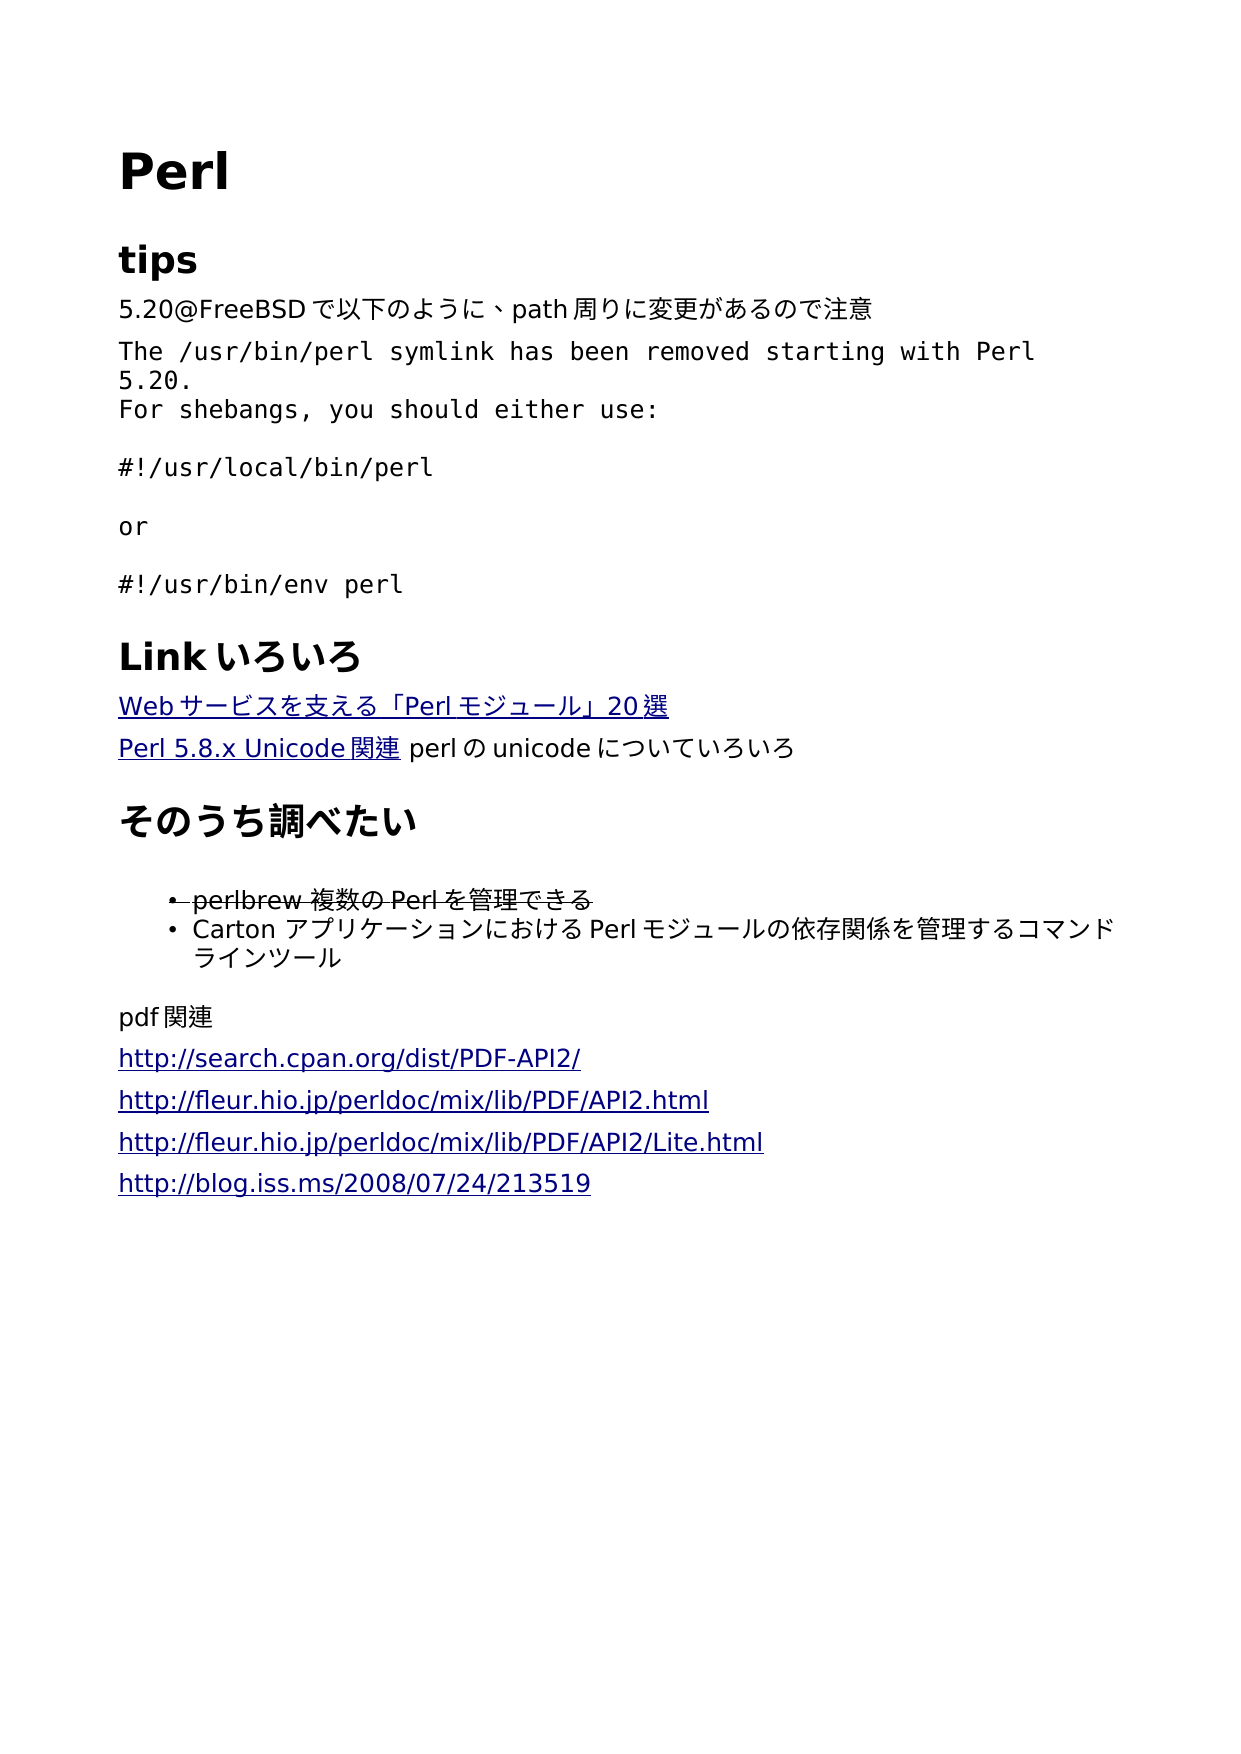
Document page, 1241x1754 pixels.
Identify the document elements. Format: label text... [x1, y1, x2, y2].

text http://blog.iss.ms/2008/07/24/213519 [118, 1170, 1122, 1199]
text Webサービスを支える「Perlモジュール」20選 [118, 692, 1122, 721]
subtitle tips [118, 239, 1122, 282]
subtitle Linkいろいろ [118, 636, 1122, 679]
text http://fleur.hio.jp/perldoc/mix/lib/PDF/API2/Lite.html [118, 1128, 1122, 1157]
text pdf関連 [118, 1003, 1122, 1032]
list Carton アプリケーションにおけるPerlモジュールの依存関係を管理するコマンドラインツール [177, 915, 1122, 973]
text 5.20@FreeBSDで以下のように、path周りに変更があるので注意 [118, 295, 1122, 324]
subtitle そのうち調べたい [118, 800, 1122, 844]
text The /usr/bin/perl symlink has been removed starting with Perl 5.20. For shebangs, you should either use: #!/usr/local/bin/perl or #!/usr/bin/env perl [118, 337, 1122, 599]
list perlbrew 複数のPerlを管理できる [177, 886, 1122, 915]
text http://search.cpan.org/dist/PDF-API2/ [118, 1045, 1122, 1074]
text Perl 5.8.x Unicode関連 perlのunicodeについていろいろ [118, 734, 1122, 763]
text http://fleur.hio.jp/perldoc/mix/lib/PDF/API2.html [118, 1086, 1122, 1116]
subtitle Perl [118, 143, 1122, 201]
